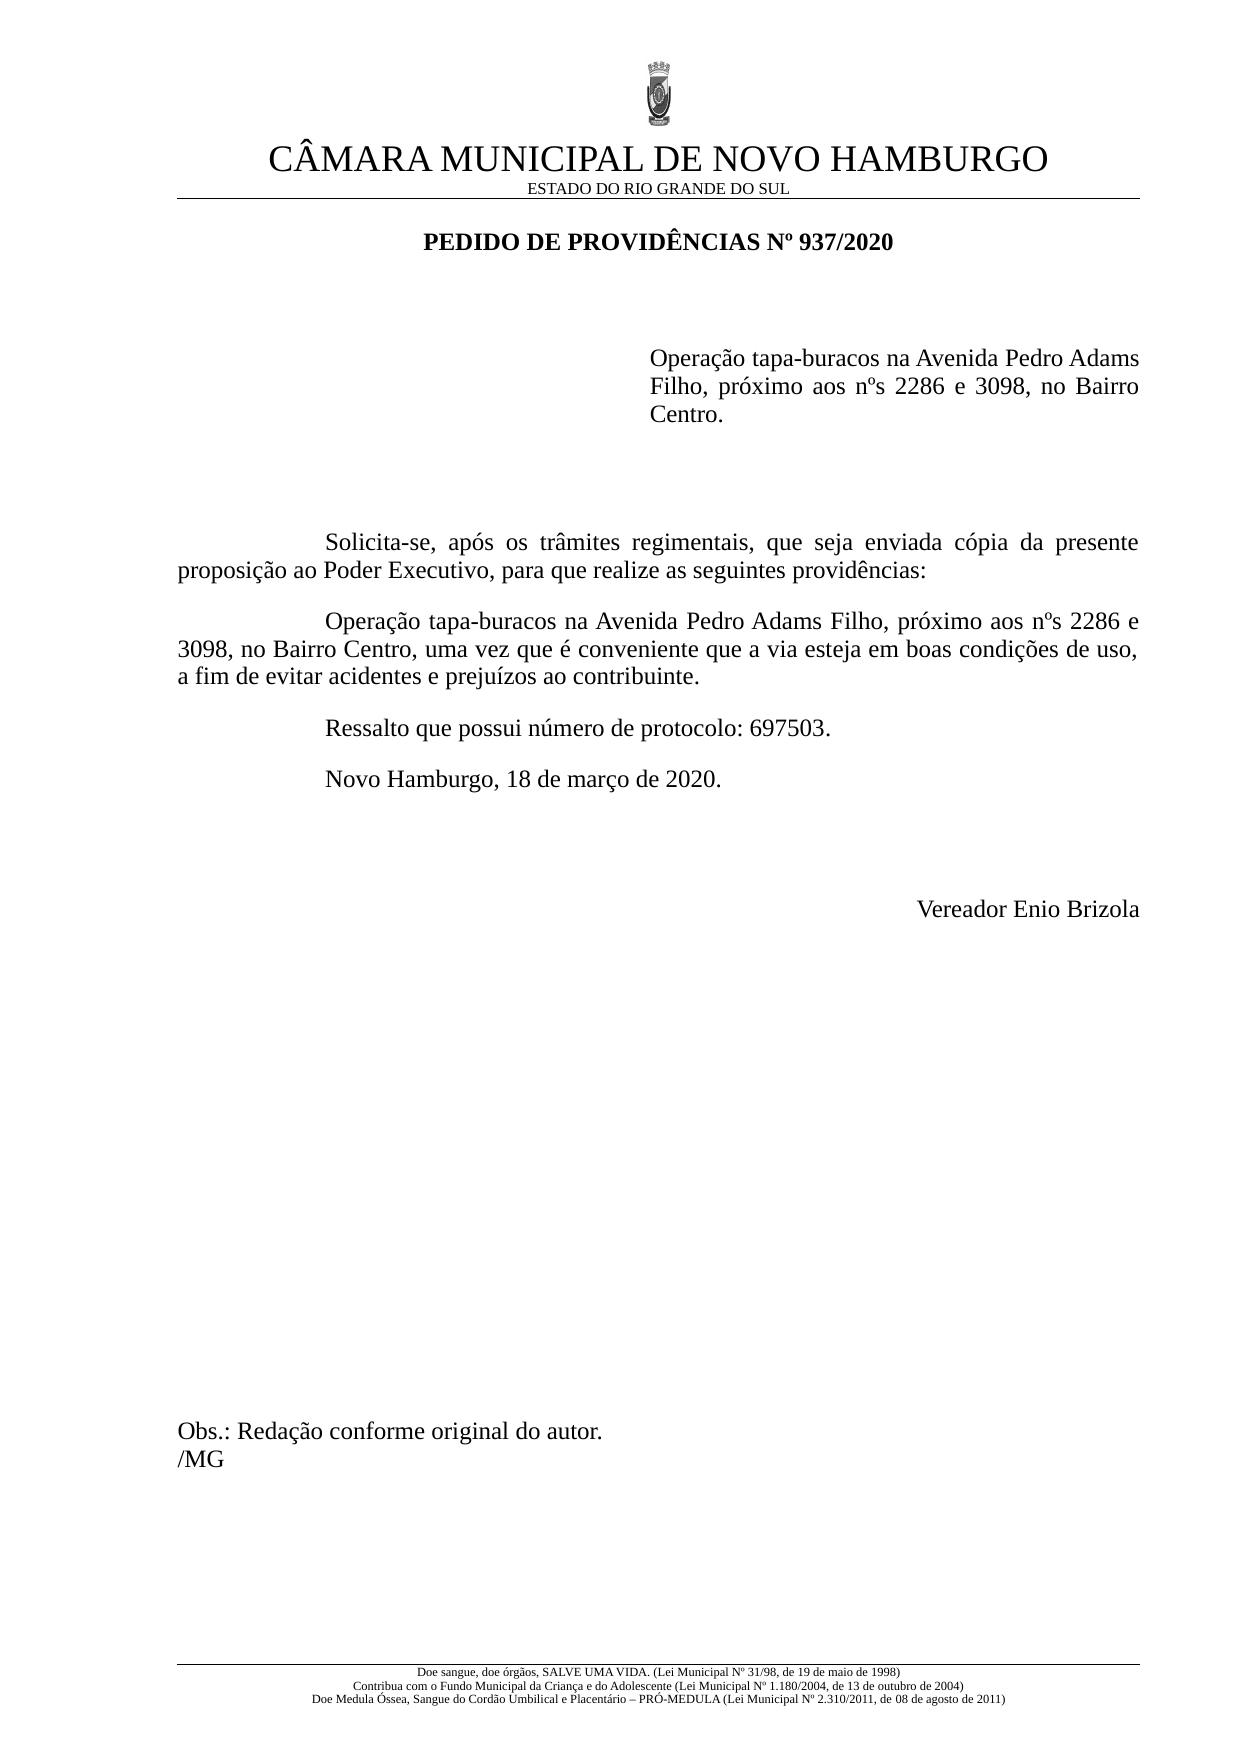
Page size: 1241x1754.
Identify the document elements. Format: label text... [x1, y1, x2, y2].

text Operação tapa-buracos na Avenida Pedro Adams Filho, próximo aos nºs 2286 e 3098, no Bairro Centro. [649, 344, 1140, 428]
text /MG [177, 1445, 1140, 1473]
text Vereador Enio Brizola [177, 895, 1140, 923]
text Novo Hamburgo, 18 de março de 2020. [177, 765, 1140, 793]
text Operação tapa-buracos na Avenida Pedro Adams Filho, próximo aos nºs 2286 e 3098, no Bairro Centro, uma vez que é conveniente que a via esteja em boas condições de uso, a fim de evitar acidentes e prejuízos ao contribuinte. [177, 607, 1140, 690]
text PEDIDO DE PROVIDÊNCIAS Nº 937/2020 [177, 228, 1140, 256]
text Solicita-se, após os trâmites regimentais, que seja enviada cópia da presente proposição ao Poder Executivo, para que realize as seguintes providências: [177, 528, 1140, 583]
text Ressalto que possui número de protocolo: 697503. [177, 714, 1140, 741]
text Obs.: Redação conforme original do autor. [177, 1417, 1140, 1445]
